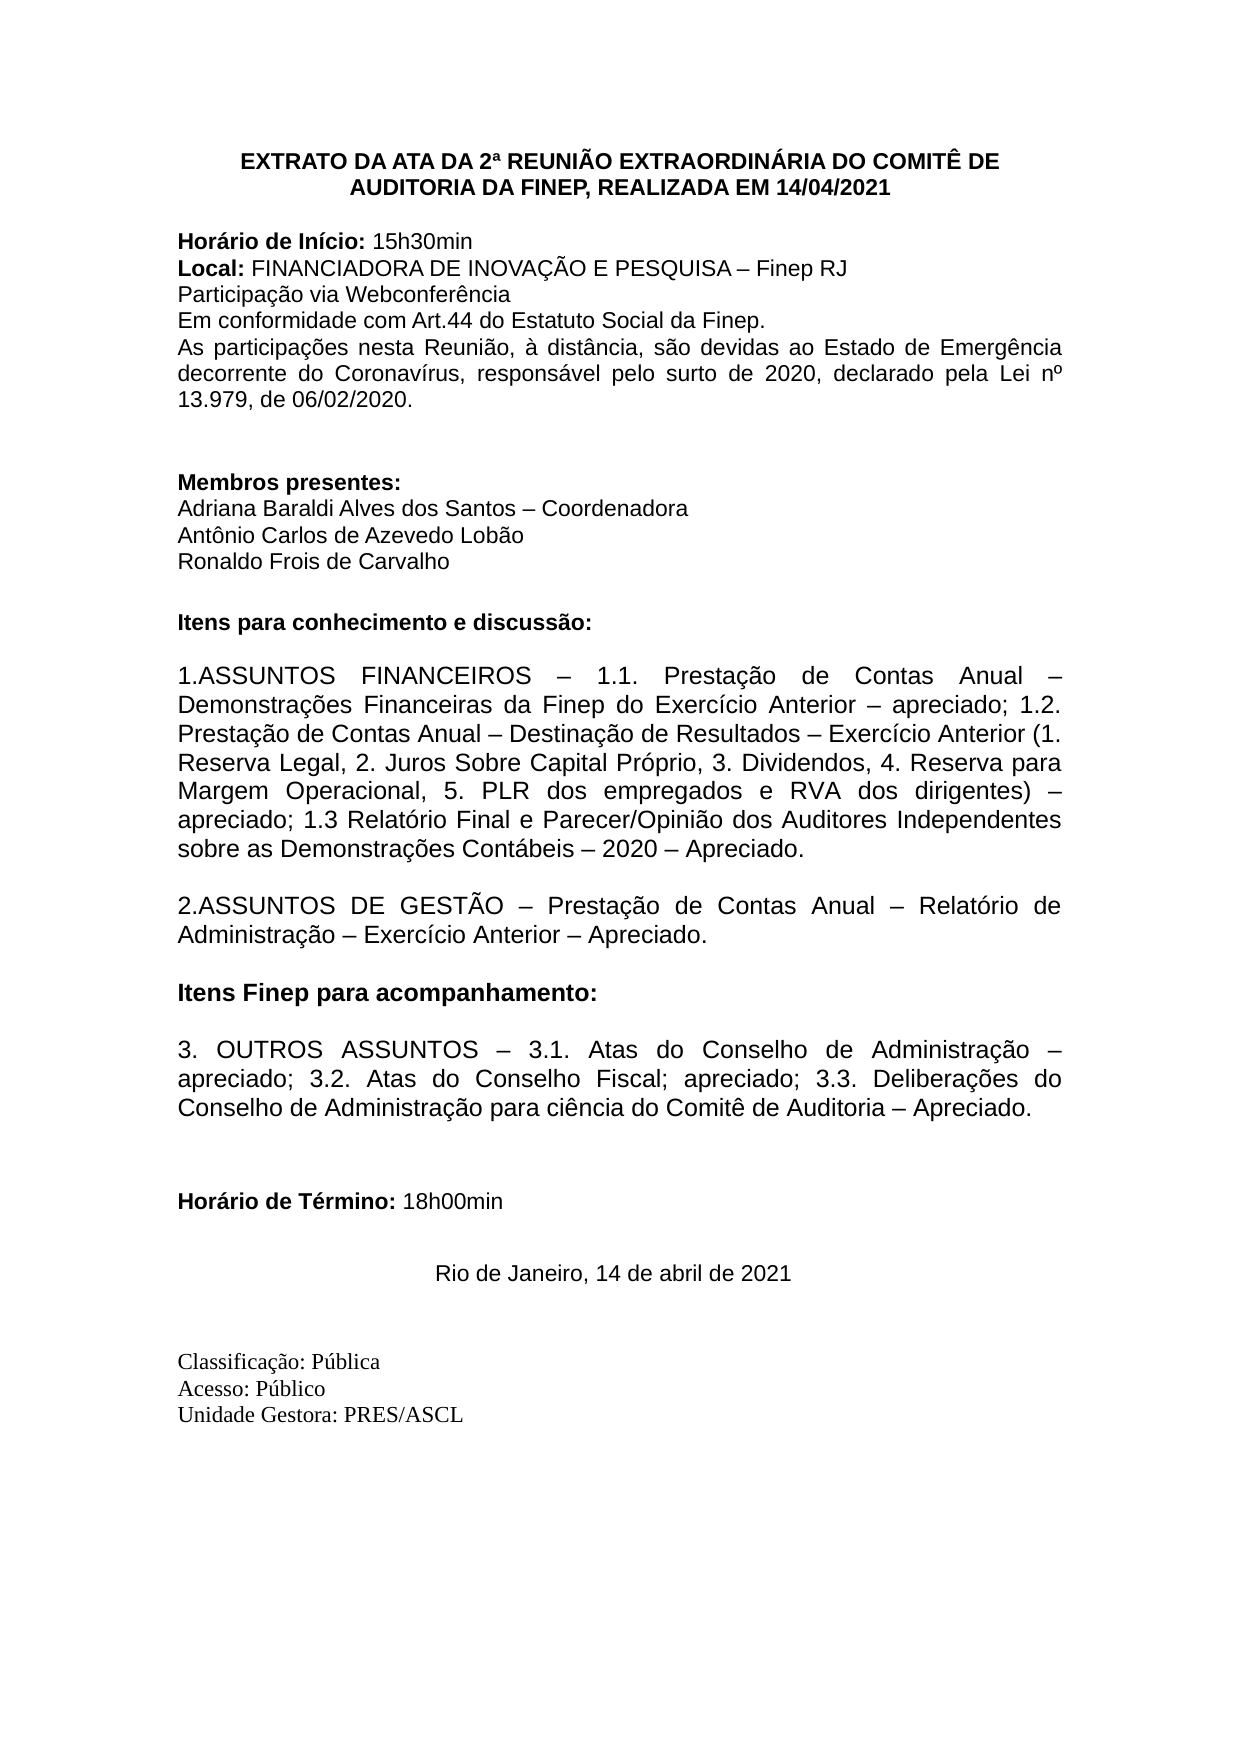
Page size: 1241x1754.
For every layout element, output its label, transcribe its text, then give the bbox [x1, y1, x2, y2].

text Itens Finep para acompanhamento: [177, 977, 1063, 1006]
text Unidade Gestora: PRES/ASCL [177, 1401, 1063, 1427]
text Horário de Início: 15h30min [177, 228, 1063, 255]
text 3. OUTROS ASSUNTOS – 3.1. Atas do Conselho de Administração – apreciado; 3.2. Atas do Conselho Fiscal; apreciado; 3.3. Deliberações do Conselho de Administração para ciência do Comitê de Auditoria – Apreciado. [177, 1035, 1063, 1121]
text As participações nesta Reunião, à distância, são devidas ao Estado de Emergência decorrente do Coronavírus, responsável pelo surto de 2020, declarado pela Lei nº 13.979, de 06/02/2020. [177, 334, 1063, 413]
text 2.ASSUNTOS DE GESTÃO – Prestação de Contas Anual – Relatório de Administração – Exercício Anterior – Apreciado. [177, 891, 1063, 949]
text Adriana Baraldi Alves dos Santos – Coordenadora [177, 495, 1063, 522]
text Local: FINANCIADORA DE INOVAÇÃO E PESQUISA – Finep RJ [177, 255, 1063, 281]
text Ronaldo Frois de Carvalho [177, 548, 1063, 574]
text Antônio Carlos de Azevedo Lobão [177, 522, 1063, 548]
text Membros presentes: [177, 469, 1063, 495]
text Itens para conhecimento e discussão: [177, 608, 1063, 635]
text Participação via Webconferência [177, 281, 1063, 307]
text Acesso: Público [177, 1374, 1063, 1401]
text Horário de Término: 18h00min [177, 1188, 1063, 1214]
text Em conformidade com Art.44 do Estatuto Social da Finep. [177, 307, 1063, 334]
text 1.ASSUNTOS FINANCEIROS – 1.1. Prestação de Contas Anual –Demonstrações Financeiras da Finep do Exercício Anterior – apreciado; 1.2. Prestação de Contas Anual – Destinação de Resultados – Exercício Anterior (1. Reserva Legal, 2. Juros Sobre Capital Próprio, 3. Dividendos, 4. Reserva para Margem Operacional, 5. PLR dos empregados e RVA dos dirigentes) – apreciado; 1.3 Relatório Final e Parecer/Opinião dos Auditores Independentes sobre as Demonstrações Contábeis – 2020 – Apreciado. [177, 661, 1063, 862]
text Rio de Janeiro, 14 de abril de 2021 [177, 1259, 1049, 1286]
text Classificação: Pública [177, 1348, 1063, 1374]
text EXTRATO DA ATA DA 2ª REUNIÃO EXTRAORDINÁRIA DO COMITÊ DE AUDITORIA DA FINEP, REALIZADA EM 14/04/2021 [177, 148, 1063, 200]
